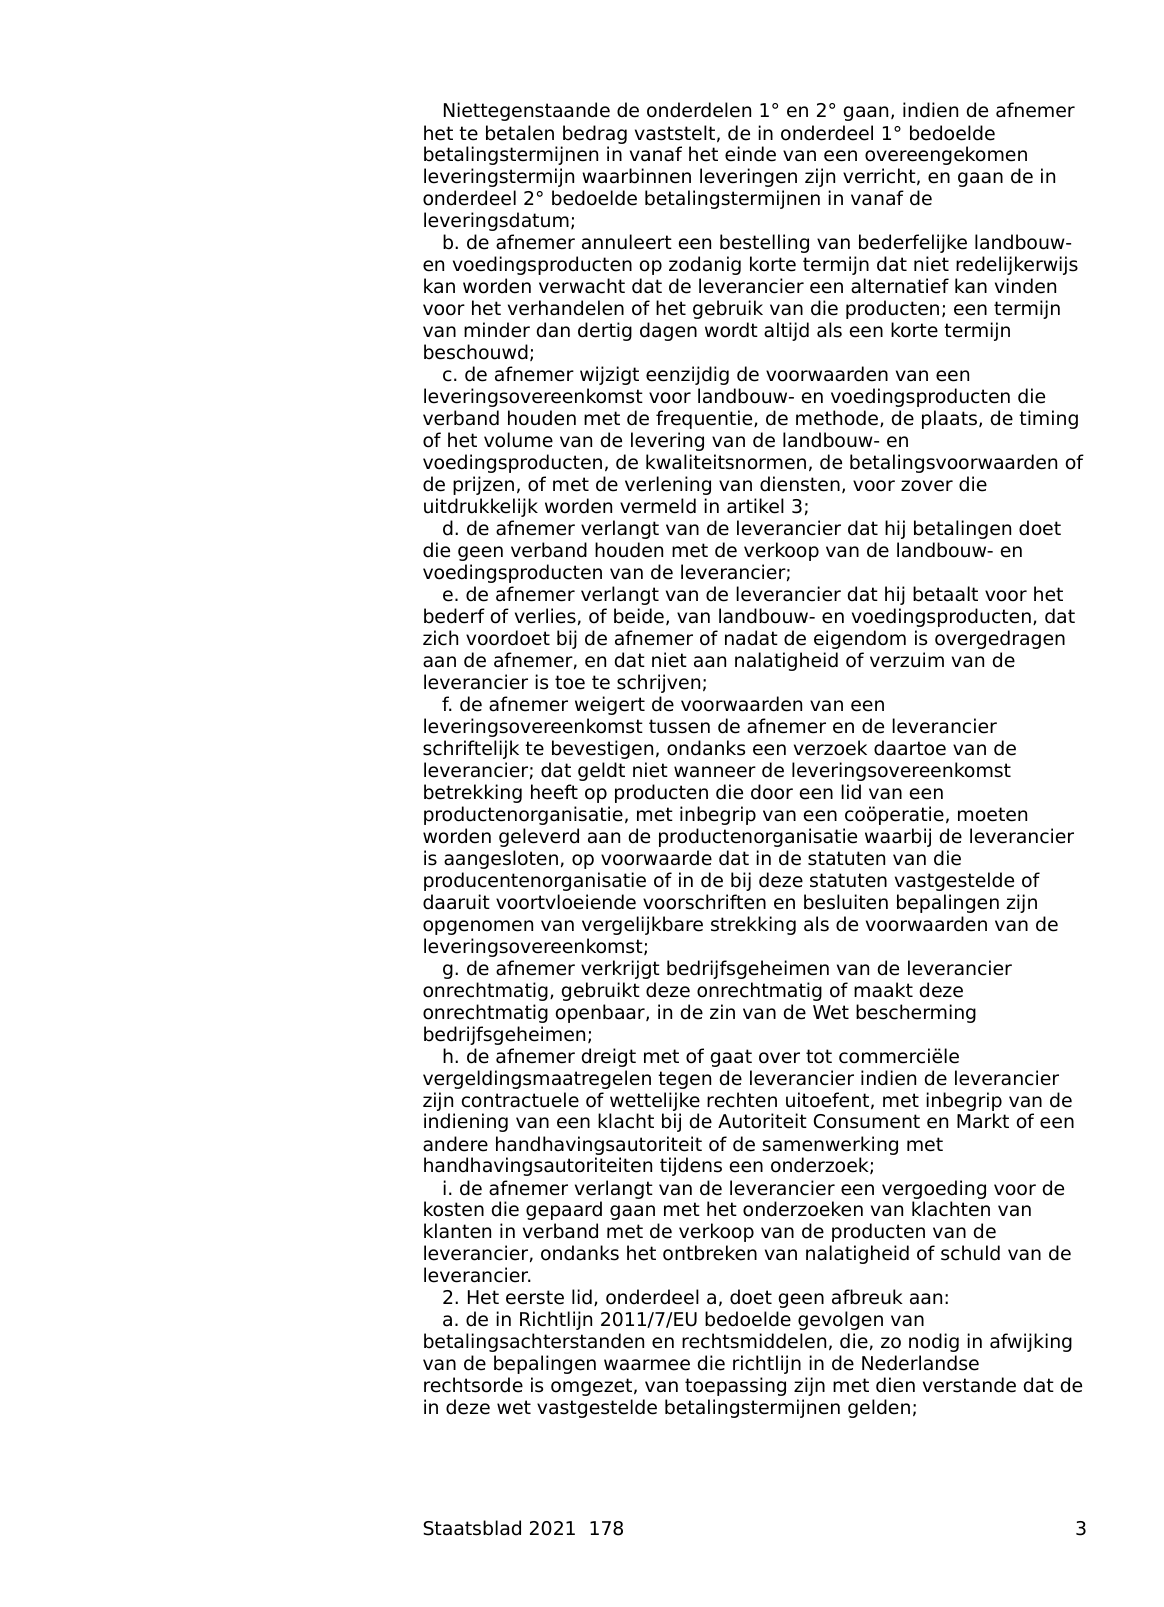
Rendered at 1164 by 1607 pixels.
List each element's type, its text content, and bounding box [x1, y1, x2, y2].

text d. de afnemer verlangt van de leverancier dat hij betalingen doet die geen verband houden met de verkoop van de landbouw- en voedingsproducten van de leverancier; [422, 518, 1087, 584]
text g. de afnemer verkrijgt bedrijfsgeheimen van de leverancier onrechtmatig, gebruikt deze onrechtmatig of maakt deze onrechtmatig openbaar, in de zin van de Wet bescherming bedrijfsgeheimen; [422, 958, 1087, 1046]
text c. de afnemer wijzigt eenzijdig de voorwaarden van een leveringsovereenkomst voor landbouw- en voedingsproducten die verband houden met de frequentie, de methode, de plaats, de timing of het volume van de levering van de landbouw- en voedingsproducten, de kwaliteitsnormen, de betalingsvoorwaarden of de prijzen, of met de verlening van diensten, voor zover die uitdrukkelijk worden vermeld in artikel 3; [422, 364, 1087, 518]
text e. de afnemer verlangt van de leverancier dat hij betaalt voor het bederf of verlies, of beide, van landbouw- en voedingsproducten, dat zich voordoet bij de afnemer of nadat de eigendom is overgedragen aan de afnemer, en dat niet aan nalatigheid of verzuim van de leverancier is toe te schrijven; [422, 584, 1087, 694]
text a. de in Richtlijn 2011/7/EU bedoelde gevolgen van betalingsachterstanden en rechtsmiddelen, die, zo nodig in afwijking van de bepalingen waarmee die richtlijn in de Nederlandse rechtsorde is omgezet, van toepassing zijn met dien verstande dat de in deze wet vastgestelde betalingstermijnen gelden; [422, 1309, 1087, 1419]
text 2. Het eerste lid, onderdeel a, doet geen afbreuk aan: [422, 1287, 1087, 1309]
text b. de afnemer annuleert een bestelling van bederfelijke landbouw- en voedingsproducten op zodanig korte termijn dat niet redelijkerwijs kan worden verwacht dat de leverancier een alternatief kan vinden voor het verhandelen of het gebruik van die producten; een termijn van minder dan dertig dagen wordt altijd als een korte termijn beschouwd; [422, 232, 1087, 364]
text h. de afnemer dreigt met of gaat over tot commerciële vergeldingsmaatregelen tegen de leverancier indien de leverancier zijn contractuele of wettelijke rechten uitoefent, met inbegrip van de indiening van een klacht bij de Autoriteit Consument en Markt of een andere handhavingsautoriteit of de samenwerking met handhavingsautoriteiten tijdens een onderzoek; [422, 1046, 1087, 1177]
text i. de afnemer verlangt van de leverancier een vergoeding voor de kosten die gepaard gaan met het onderzoeken van klachten van klanten in verband met de verkoop van de producten van de leverancier, ondanks het ontbreken van nalatigheid of schuld van de leverancier. [422, 1177, 1087, 1287]
text f. de afnemer weigert de voorwaarden van een leveringsovereenkomst tussen de afnemer en de leverancier schriftelijk te bevestigen, ondanks een verzoek daartoe van de leverancier; dat geldt niet wanneer de leveringsovereenkomst betrekking heeft op producten die door een lid van een productenorganisatie, met inbegrip van een coöperatie, moeten worden geleverd aan de productenorganisatie waarbij de leverancier is aangesloten, op voorwaarde dat in de statuten van die producentenorganisatie of in de bij deze statuten vastgestelde of daaruit voortvloeiende voorschriften en besluiten bepalingen zijn opgenomen van vergelijkbare strekking als de voorwaarden van de leveringsovereenkomst; [422, 694, 1087, 958]
text Niettegenstaande de onderdelen 1° en 2° gaan, indien de afnemer het te betalen bedrag vaststelt, de in onderdeel 1° bedoelde betalingstermijnen in vanaf het einde van een overeengekomen leveringstermijn waarbinnen leveringen zijn verricht, en gaan de in onderdeel 2° bedoelde betalingstermijnen in vanaf de leveringsdatum; [422, 100, 1087, 232]
